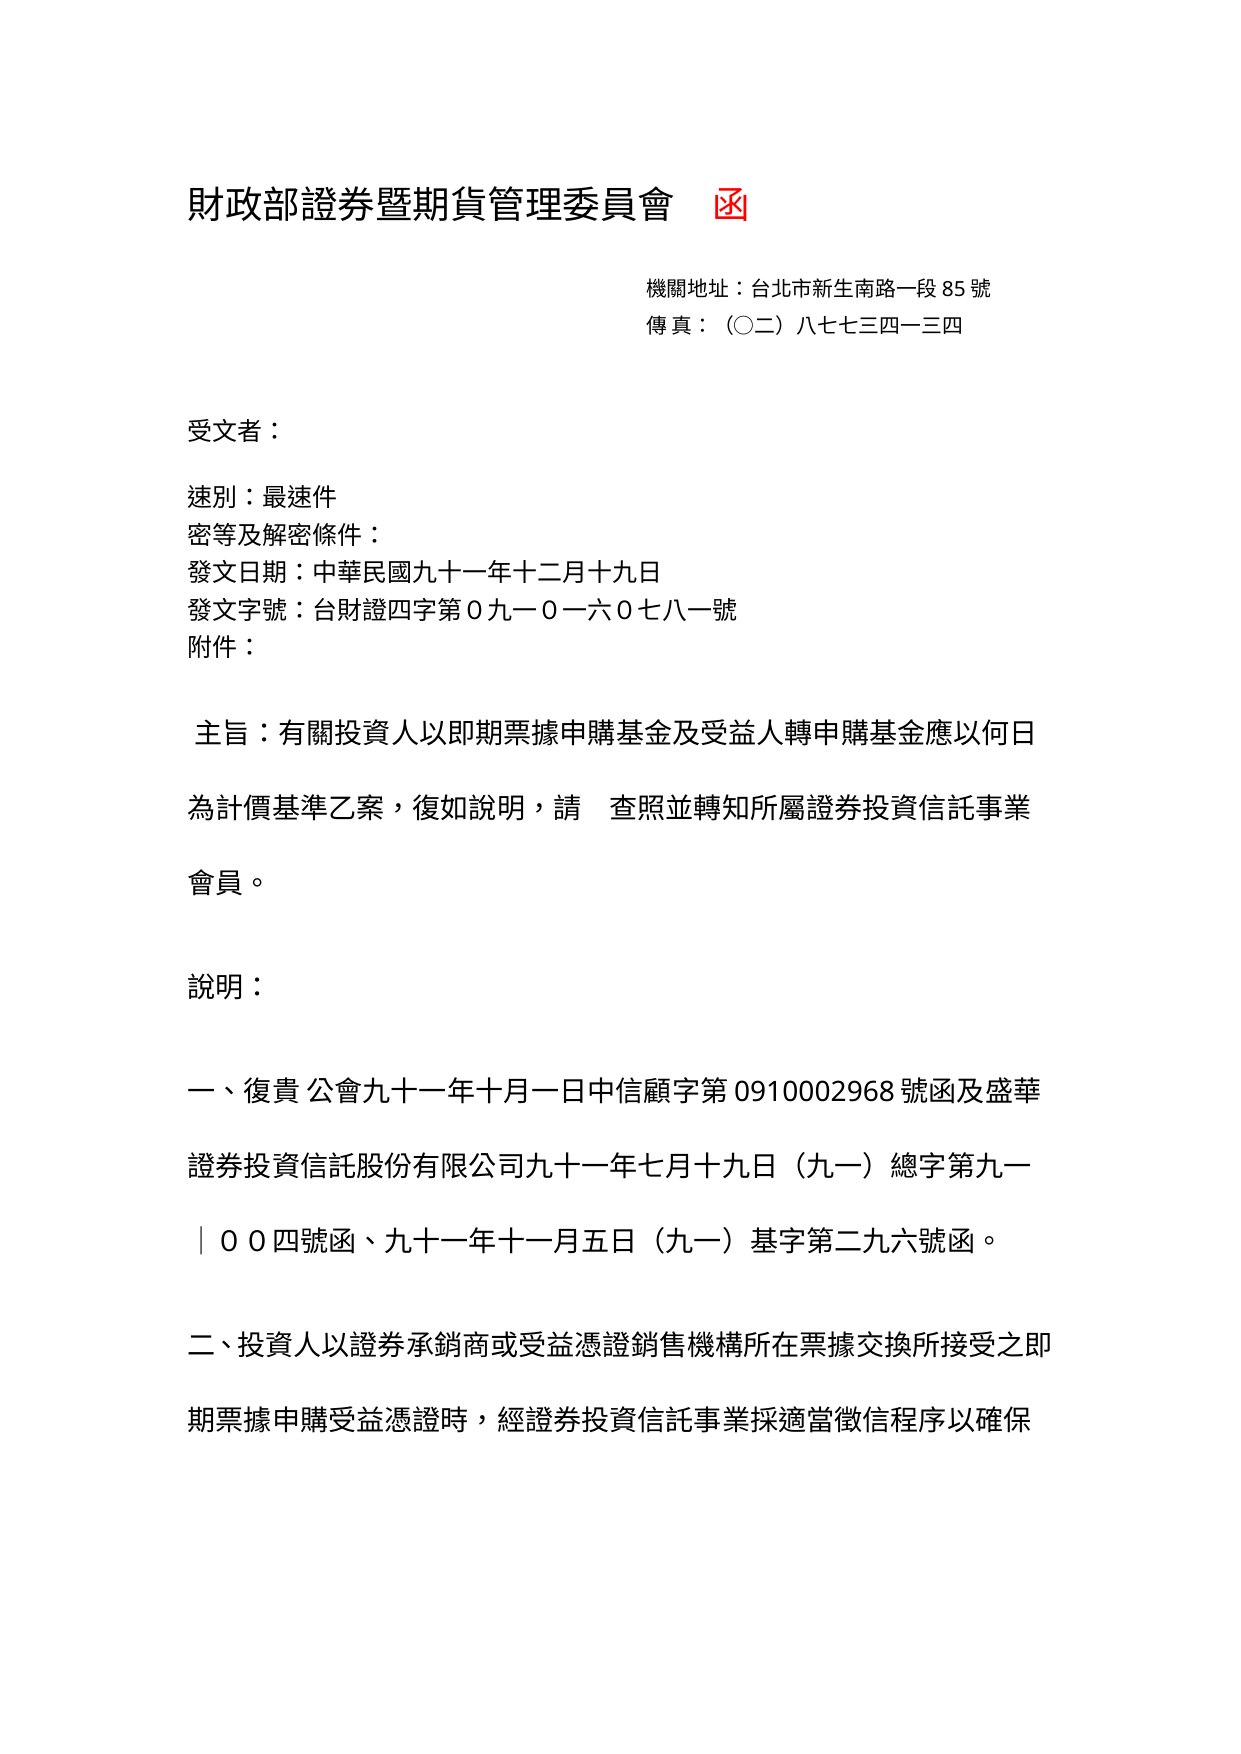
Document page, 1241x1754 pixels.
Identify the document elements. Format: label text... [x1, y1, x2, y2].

text 受文者： [187, 373, 1053, 448]
text 速別：最速件 密等及解密條件： 發文日期：中華民國九十一年十二月十九日 發文字號：台財證四字第０九一０一六０七八一號 附件： [187, 477, 1053, 664]
text 二、投資人以證券承銷商或受益憑證銷售機構所在票據交換所接受之即期票據申購受益憑證時，經證券投資信託事業採適當徵信程序以確保 [187, 1306, 1053, 1456]
text 主旨：有關投資人以即期票據申購基金及受益人轉申購基金應以何日為計價基準乙案，復如說明，請 查照並轉知所屬證券投資信託事業會員。 [187, 694, 1053, 919]
text 財政部證券暨期貨管理委員會 函 [187, 164, 1053, 239]
text 機關地址：台北市新生南路一段85號 傳 真：（○二）八七七三四一三四 [187, 269, 1053, 344]
text 一、復貴 公會九十一年十月一日中信顧字第0910002968號函及盛華證券投資信託股份有限公司九十一年七月十九日（九一）總字第九一│００四號函、九十一年十一月五日（九一）基字第二九六號函。 [187, 1052, 1053, 1277]
text 說明： [187, 948, 1053, 1023]
